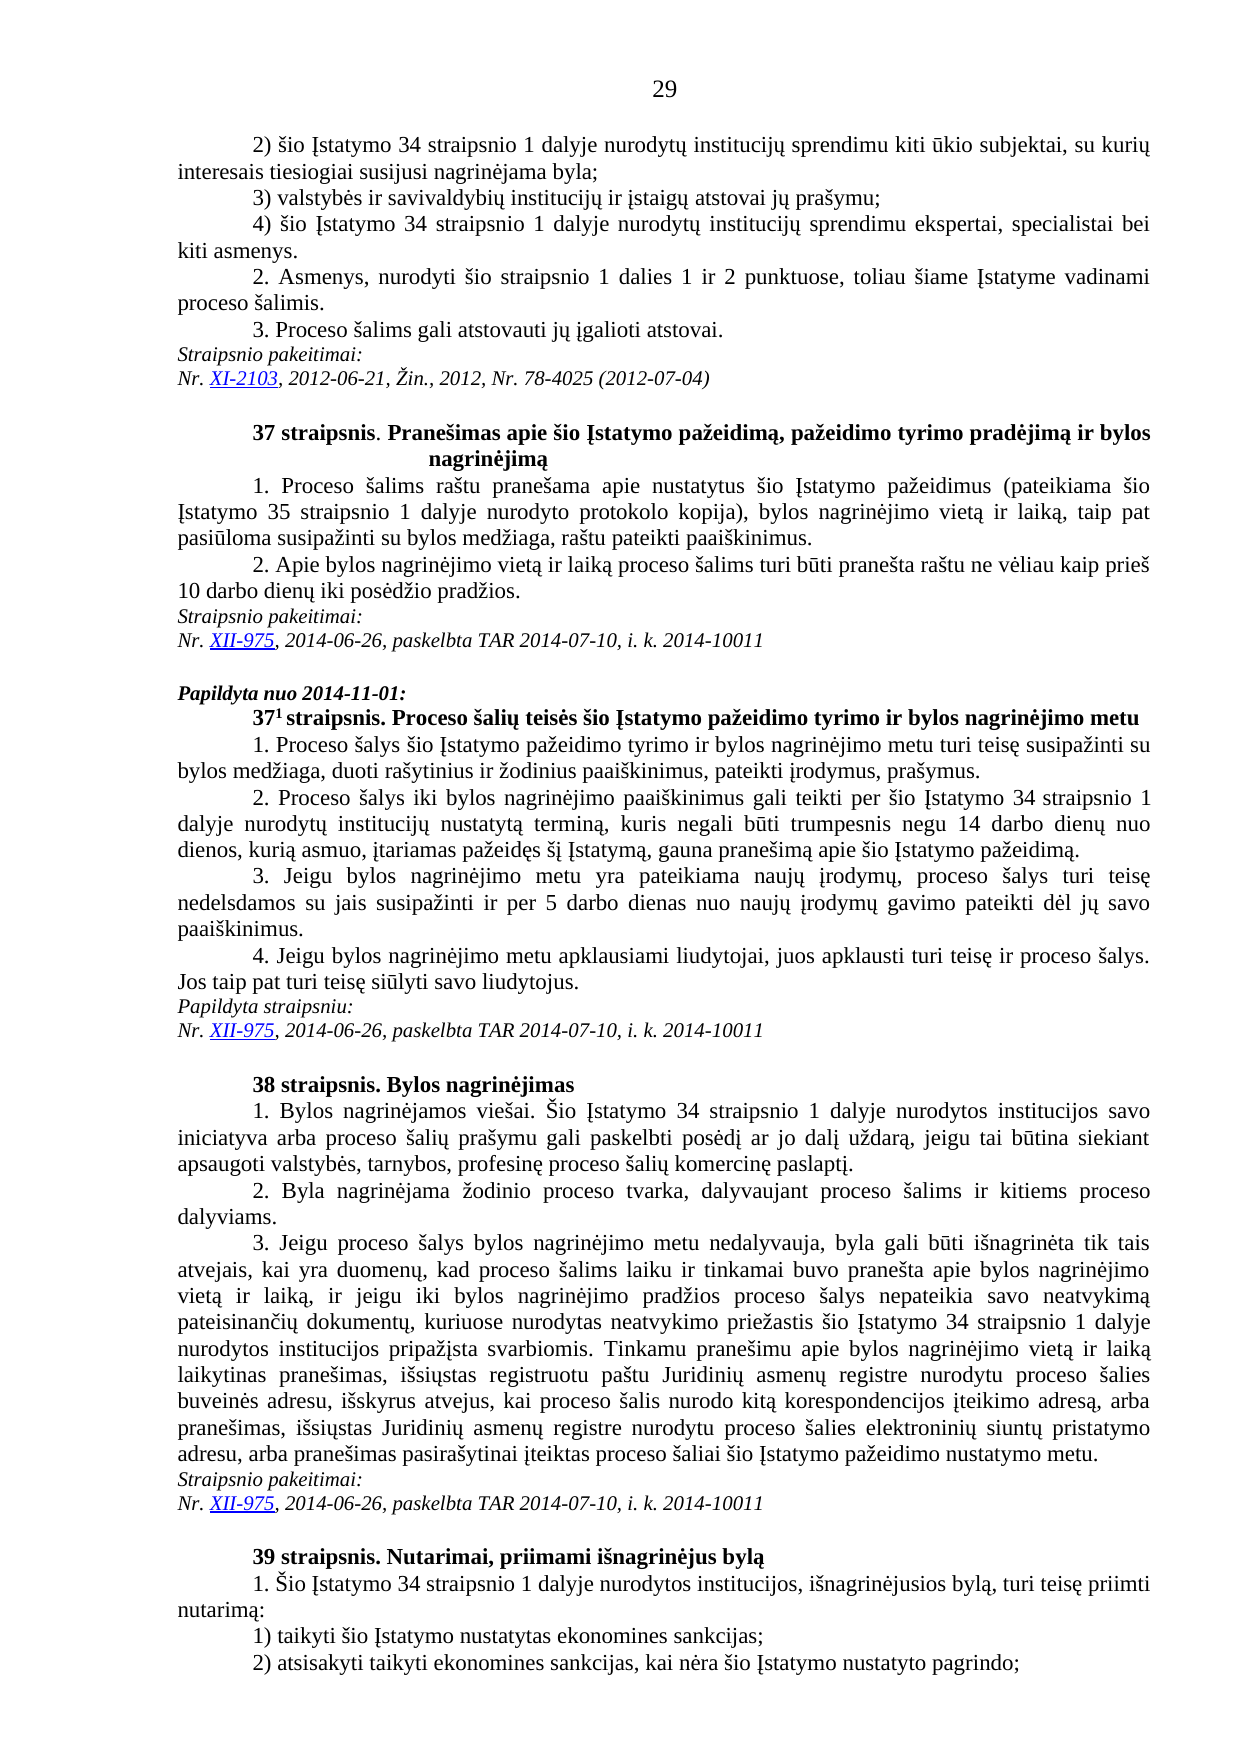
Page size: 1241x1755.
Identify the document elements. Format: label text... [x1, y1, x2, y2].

text 3. Proceso šalims gali atstovauti jų įgalioti atstovai. [177, 316, 1152, 342]
text Nr. XII-975, 2014-06-26, paskelbta TAR 2014-07-10, i. k. 2014-10011 [177, 628, 1152, 652]
text 1) taikyti šio Įstatymo nustatytas ekonomines sankcijas; [177, 1622, 1152, 1649]
text 3) valstybės ir savivaldybių institucijų ir įstaigų atstovai jų prašymu; [177, 184, 1152, 210]
text 1. Bylos nagrinėjamos viešai. Šio Įstatymo 34 straipsnio 1 dalyje nurodytos institucijos savo iniciatyva arba proceso šalių prašymu gali paskelbti posėdį ar jo dalį uždarą, jeigu tai būtina siekiant apsaugoti valstybės, tarnybos, profesinę proceso šalių komercinę paslaptį. [177, 1098, 1152, 1177]
text Nr. XI-2103, 2012-06-21, Žin., 2012, Nr. 78-4025 (2012-07-04) [177, 366, 1152, 390]
text Nr. XII-975, 2014-06-26, paskelbta TAR 2014-07-10, i. k. 2014-10011 [177, 1491, 1152, 1515]
text Papildyta nuo 2014-11-01: [177, 680, 1152, 704]
text 37 straipsnis. Pranešimas apie šio Įstatymo pažeidimą, pažeidimo tyrimo pradėjimą ir bylos nagrinėjimą [252, 419, 1152, 472]
text 39 straipsnis. Nutarimai, priimami išnagrinėjus bylą [177, 1543, 1152, 1570]
text Straipsnio pakeitimai: [177, 603, 1152, 628]
text 2. Apie bylos nagrinėjimo vietą ir laiką proceso šalims turi būti pranešta raštu ne vėliau kaip prieš 10 darbo dienų iki posėdžio pradžios. [177, 551, 1152, 603]
text Straipsnio pakeitimai: [177, 1467, 1152, 1491]
text 38 straipsnis. Bylos nagrinėjimas [177, 1071, 1152, 1098]
text 1. Šio Įstatymo 34 straipsnio 1 dalyje nurodytos institucijos, išnagrinėjusios bylą, turi teisę priimti nutarimą: [177, 1570, 1152, 1622]
text 3. Jeigu proceso šalys bylos nagrinėjimo metu nedalyvauja, byla gali būti išnagrinėta tik tais atvejais, kai yra duomenų, kad proceso šalims laiku ir tinkamai buvo pranešta apie bylos nagrinėjimo vietą ir laiką, ir jeigu iki bylos nagrinėjimo pradžios proceso šalys nepateikia savo neatvykimą pateisinančių dokumentų, kuriuose nurodytas neatvykimo priežastis šio Įstatymo 34 straipsnio 1 dalyje nurodytos institucijos pripažįsta svarbiomis. Tinkamu pranešimu apie bylos nagrinėjimo vietą ir laiką laikytinas pranešimas, išsiųstas registruotu paštu Juridinių asmenų registre nurodytu proceso šalies buveinės adresu, išskyrus atvejus, kai proceso šalis nurodo kitą korespondencijos įteikimo adresą, arba pranešimas, išsiųstas Juridinių asmenų registre nurodytu proceso šalies elektroninių siuntų pristatymo adresu, arba pranešimas pasirašytinai įteiktas proceso šaliai šio Įstatymo pažeidimo nustatymo metu. [177, 1229, 1152, 1467]
text 1. Proceso šalims raštu pranešama apie nustatytus šio Įstatymo pažeidimus (pateikiama šio Įstatymo 35 straipsnio 1 dalyje nurodyto protokolo kopija), bylos nagrinėjimo vietą ir laiką, taip pat pasiūloma susipažinti su bylos medžiaga, raštu pateikti paaiškinimus. [177, 472, 1152, 551]
text Nr. XII-975, 2014-06-26, paskelbta TAR 2014-07-10, i. k. 2014-10011 [177, 1018, 1152, 1042]
text 2) šio Įstatymo 34 straipsnio 1 dalyje nurodytų institucijų sprendimu kiti ūkio subjektai, su kurių interesais tiesiogiai susijusi nagrinėjama byla; [177, 131, 1152, 184]
text 4) šio Įstatymo 34 straipsnio 1 dalyje nurodytų institucijų sprendimu ekspertai, specialistai bei kiti asmenys. [177, 210, 1152, 263]
text 2. Asmenys, nurodyti šio straipsnio 1 dalies 1 ir 2 punktuose, toliau šiame Įstatyme vadinami proceso šalimis. [177, 263, 1152, 316]
text 2. Byla nagrinėjama žodinio proceso tvarka, dalyvaujant proceso šalims ir kitiems proceso dalyviams. [177, 1177, 1152, 1229]
text 2. Proceso šalys iki bylos nagrinėjimo paaiškinimus gali teikti per šio Įstatymo 34 straipsnio 1 dalyje nurodytų institucijų nustatytą terminą, kuris negali būti trumpesnis negu 14 darbo dienų nuo dienos, kurią asmuo, įtariamas pažeidęs šį Įstatymą, gauna pranešimą apie šio Įstatymo pažeidimą. [177, 783, 1152, 863]
text 2) atsisakyti taikyti ekonomines sankcijas, kai nėra šio Įstatymo nustatyto pagrindo; [177, 1649, 1152, 1675]
text Papildyta straipsniu: [177, 994, 1152, 1018]
text 4. Jeigu bylos nagrinėjimo metu apklausiami liudytojai, juos apklausti turi teisę ir proceso šalys. Jos taip pat turi teisę siūlyti savo liudytojus. [177, 942, 1152, 994]
text 1. Proceso šalys šio Įstatymo pažeidimo tyrimo ir bylos nagrinėjimo metu turi teisę susipažinti su bylos medžiaga, duoti rašytinius ir žodinius paaiškinimus, pateikti įrodymus, prašymus. [177, 731, 1152, 783]
text Straipsnio pakeitimai: [177, 342, 1152, 366]
text 3. Jeigu bylos nagrinėjimo metu yra pateikiama naujų įrodymų, proceso šalys turi teisę nedelsdamos su jais susipažinti ir per 5 darbo dienas nuo naujų įrodymų gavimo pateikti dėl jų savo paaiškinimus. [177, 863, 1152, 942]
text 371 straipsnis. Proceso šalių teisės šio Įstatymo pažeidimo tyrimo ir bylos nagrinėjimo metu [252, 704, 1152, 731]
